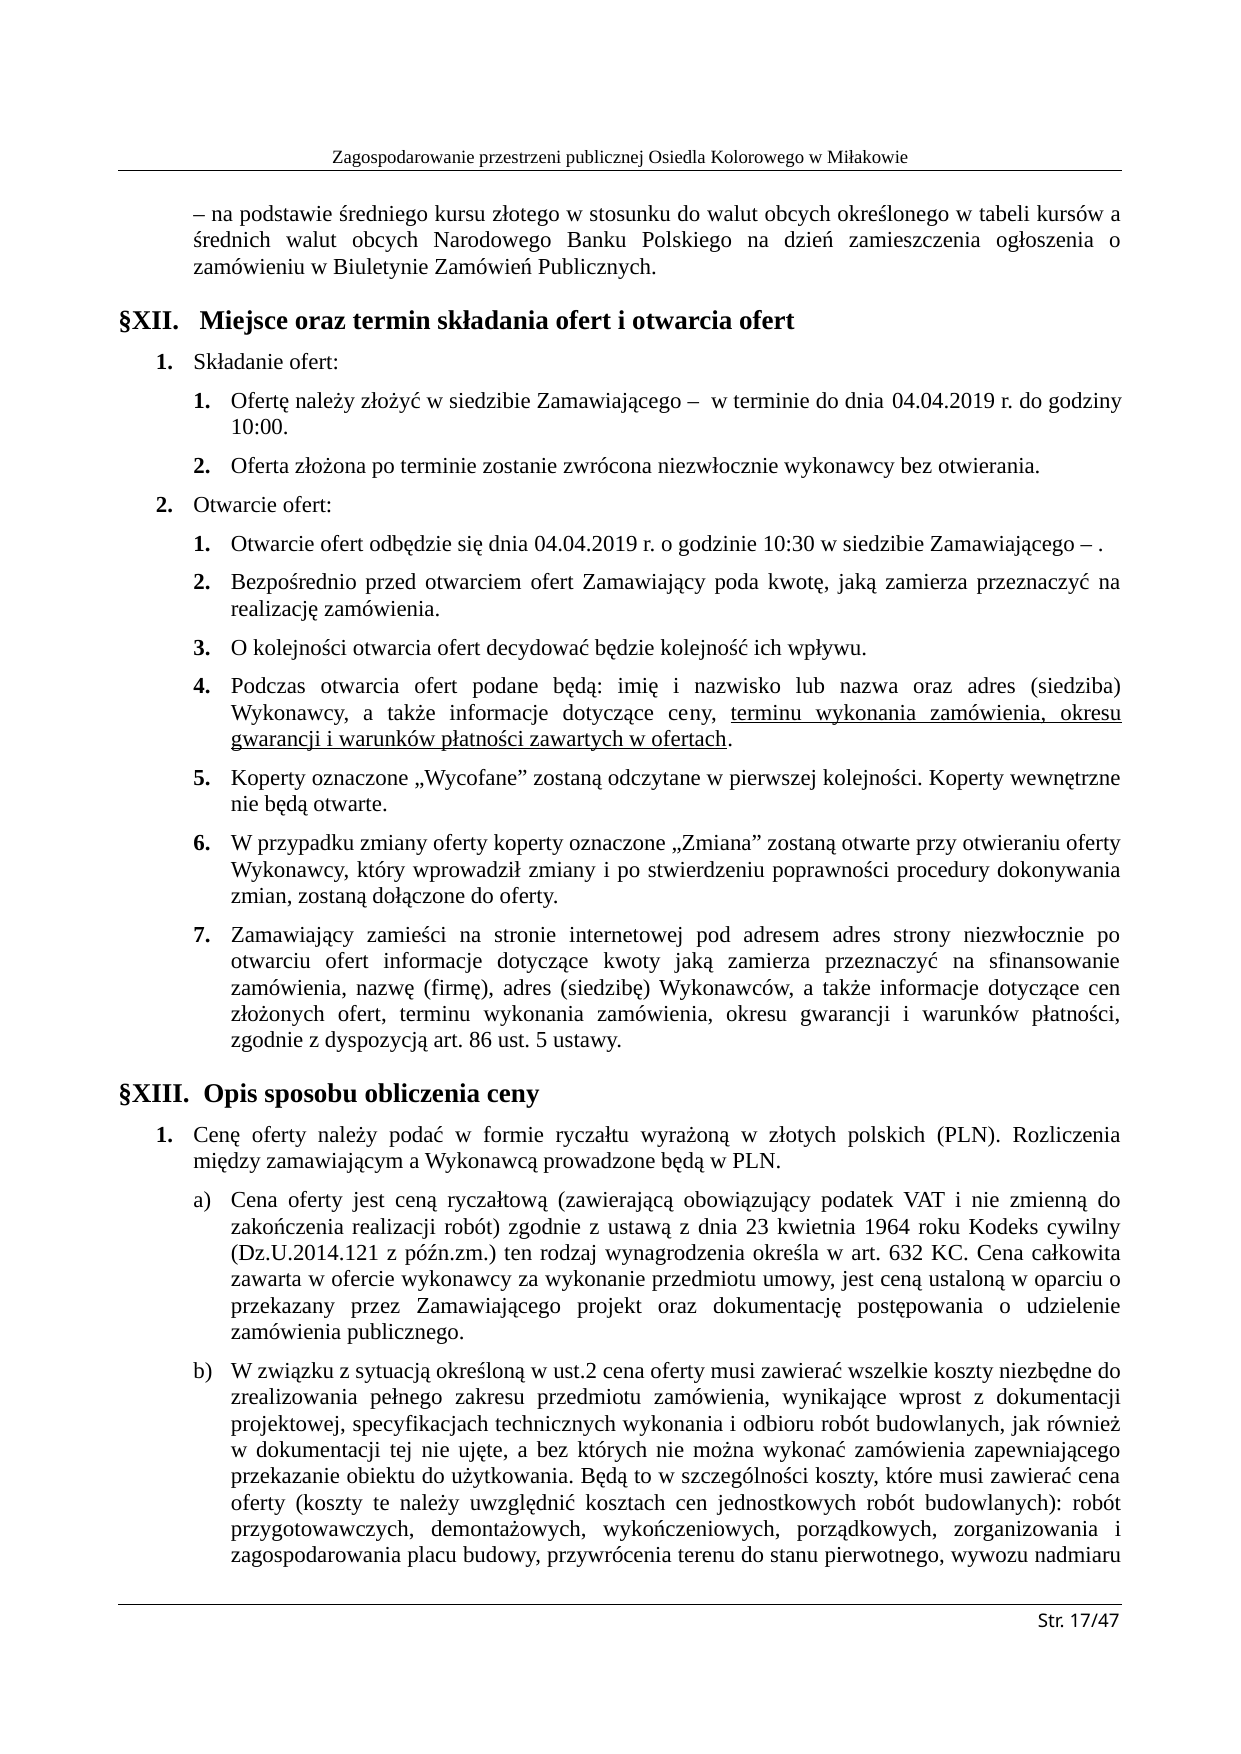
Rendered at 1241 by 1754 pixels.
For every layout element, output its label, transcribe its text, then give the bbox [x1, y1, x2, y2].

list O kolejności otwarcia ofert decydować będzie kolejność ich wpływu. [193, 634, 1122, 660]
list Ofertę należy złożyć w siedzibie Zamawiającego – w terminie do dnia 04.04.2019 r. do godziny 10:00. [193, 387, 1122, 439]
list Cena oferty jest ceną ryczałtową (zawierającą obowiązujący podatek VAT i nie zmienną do zakończenia realizacji robót) zgodnie z ustawą z dnia 23 kwietnia 1964 roku Kodeks cywilny (Dz.U.2014.121 z późn.zm.) ten rodzaj wynagrodzenia określa w art. 632 KC. Cena całkowita zawarta w ofercie wykonawcy za wykonanie przedmiotu umowy, jest ceną ustaloną w oparciu o przekazany przez Zamawiającego projekt oraz dokumentację postępowania o udzielenie zamówienia publicznego. [193, 1186, 1122, 1344]
list Oferta złożona po terminie zostanie zwrócona niezwłocznie wykonawcy bez otwierania. [193, 452, 1122, 478]
list Bezpośrednio przed otwarciem ofert Zamawiający poda kwotę, jaką zamierza przeznaczyć na realizację zamówienia. [193, 568, 1122, 621]
list Składanie ofert: [156, 348, 1122, 374]
list Otwarcie ofert: [156, 491, 1122, 517]
list Cenę oferty należy podać w formie ryczałtu wyrażoną w złotych polskich (PLN). Rozliczenia między zamawiającym a Wykonawcą prowadzone będą w PLN. [156, 1121, 1122, 1174]
subtitle Miejsce oraz termin składania ofert i otwarcia ofert [118, 304, 1122, 335]
list W związku z sytuacją określoną w ust.2 cena oferty musi zawierać wszelkie koszty niezbędne do zrealizowania pełnego zakresu przedmiotu zamówienia, wynikające wprost z dokumentacji projektowej, specyfikacjach technicznych wykonania i odbioru robót budowlanych, jak również w dokumentacji tej nie ujęte, a bez których nie można wykonać zamówienia zapewniającego przekazanie obiektu do użytkowania. Będą to w szczególności koszty, które musi zawierać cena oferty (koszty te należy uwzględnić kosztach cen jednostkowych robót budowlanych): robót przygotowawczych, demontażowych, wykończeniowych, porządkowych, zorganizowania i zagospodarowania placu budowy, przywrócenia terenu do stanu pierwotnego, wywozu nadmiaru [193, 1357, 1122, 1568]
list Otwarcie ofert odbędzie się dnia 04.04.2019 r. o godzinie 10:30 w siedzibie Zamawiającego – . [193, 529, 1122, 556]
list W przypadku zmiany oferty koperty oznaczone „Zmiana” zostaną otwarte przy otwieraniu oferty Wykonawcy, który wprowadził zmiany i po stwierdzeniu poprawności procedury dokonywania zmian, zostaną dołączone do oferty. [193, 829, 1122, 908]
list Koperty oznaczone „Wycofane” zostaną odczytane w pierwszej kolejności. Koperty wewnętrzne nie będą otwarte. [193, 764, 1122, 817]
list Podczas otwarcia ofert podane będą: imię i nazwisko lub nazwa oraz adres (siedziba) Wykonawcy, a także informacje dotyczące ceny, terminu wykonania zamówienia, okresu gwarancji i warunków płatności zawartych w ofertach. [193, 672, 1122, 752]
list – na podstawie średniego kursu złotego w stosunku do walut obcych określonego w tabeli kursów a średnich walut obcych Narodowego Banku Polskiego na dzień zamieszczenia ogłoszenia o zamówieniu w Biuletynie Zamówień Publicznych. [156, 200, 1122, 279]
list Zamawiający zamieści na stronie internetowej pod adresem adres strony niezwłocznie po otwarciu ofert informacje dotyczące kwoty jaką zamierza przeznaczyć na sfinansowanie zamówienia, nazwę (firmę), adres (siedzibę) Wykonawców, a także informacje dotyczące cen złożonych ofert, terminu wykonania zamówienia, okresu gwarancji i warunków płatności, zgodnie z dyspozycją art. 86 ust. 5 ustawy. [193, 921, 1122, 1053]
subtitle Opis sposobu obliczenia ceny [118, 1078, 1122, 1109]
